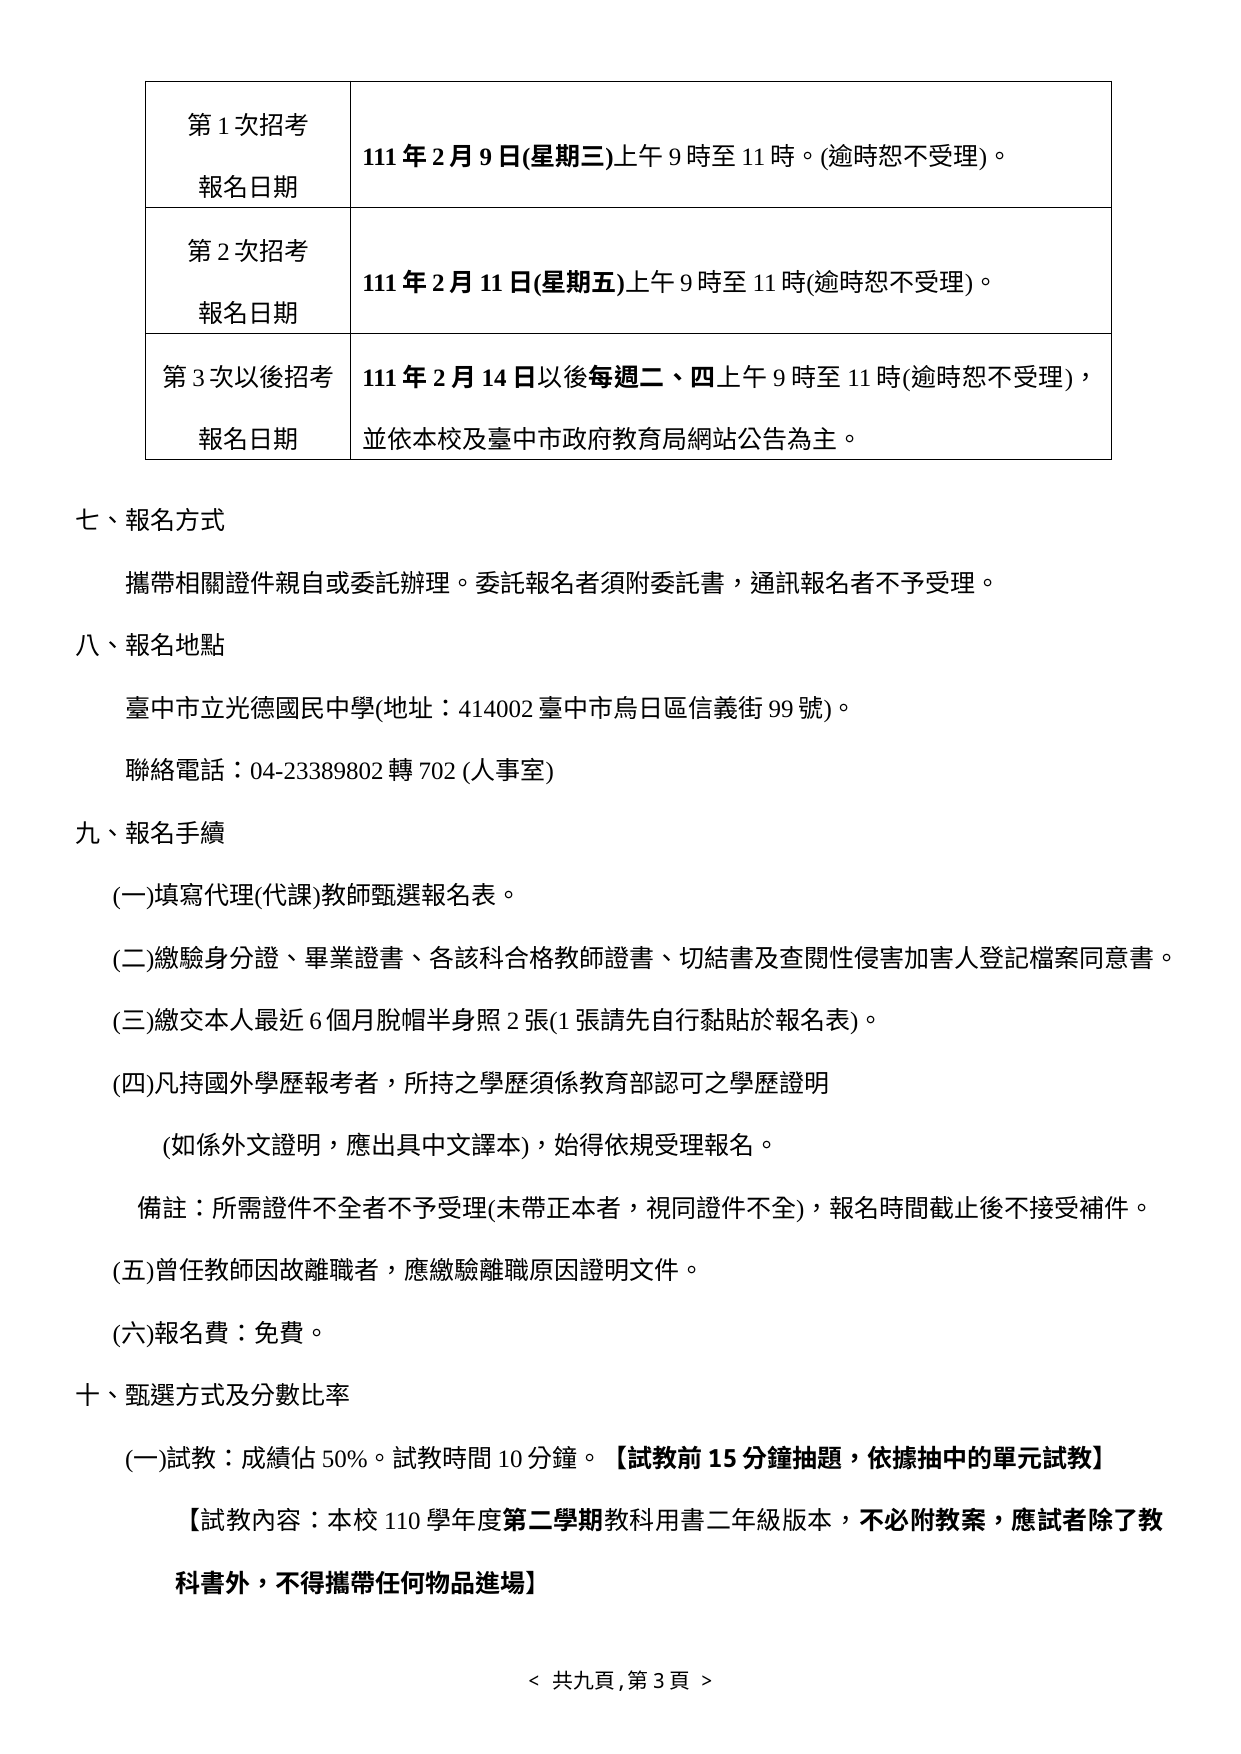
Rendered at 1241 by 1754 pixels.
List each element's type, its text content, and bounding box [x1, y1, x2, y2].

text (四)凡持國外學歷報考者，所持之學歷須係教育部認可之學歷證明 (如係外文證明，應出具中文譯本)，始得依規受理報名。 [112, 1039, 1165, 1164]
text (三)繳交本人最近6個月脫帽半身照2張(1張請先自行黏貼於報名表)。 [112, 977, 1165, 1039]
text (一)填寫代理(代課)教師甄選報名表。 [112, 852, 1165, 914]
text (一)試教：成績佔50%。試教時間10分鐘。【試教前15分鐘抽題，依據抽中的單元試教】 [125, 1414, 1165, 1477]
table_cell 111年2月14日以後每週二、四上午9時至11時(逾時恕不受理)， 並依本校及臺中市政府教育局網站公告為主。 [351, 334, 1111, 459]
text 【試教內容：本校110學年度第二學期教科用書二年級版本，不必附教案，應試者除了教科書外，不得攜帶任何物品進場】 [175, 1477, 1165, 1602]
text 備註：所需證件不全者不予受理(未帶正本者，視同證件不全)，報名時間截止後不接受補件。 [137, 1164, 1165, 1227]
text 七、報名方式 攜帶相關證件親自或委託辦理。委託報名者須附委託書，通訊報名者不予受理。 [75, 477, 1165, 602]
text (二)繳驗身分證、畢業證書、各該科合格教師證書、切結書及查閱性侵害加害人登記檔案同意書。 [112, 914, 1165, 977]
table_cell 第2次招考 報名日期 [146, 208, 350, 333]
text (六)報名費：免費。 [112, 1289, 1165, 1352]
text (五)曾任教師因故離職者，應繳驗離職原因證明文件。 [112, 1227, 1165, 1289]
table_header 第1次招考 報名日期 [146, 82, 350, 207]
table_cell 第3次以後招考 報名日期 [146, 334, 350, 459]
table_header 111年2月9日(星期三)上午9時至11時。(逾時恕不受理)。 [351, 82, 1111, 207]
text 九、報名手續 [75, 789, 1165, 852]
text 十、甄選方式及分數比率 [75, 1352, 1165, 1414]
text 八、報名地點 臺中市立光德國民中學(地址：414002臺中市烏日區信義街99號)。 [75, 602, 1165, 727]
table_cell 111年2月11日(星期五)上午9時至11時(逾時恕不受理)。 [351, 208, 1111, 333]
text 聯絡電話：04-23389802轉702 (人事室) [125, 727, 1165, 789]
